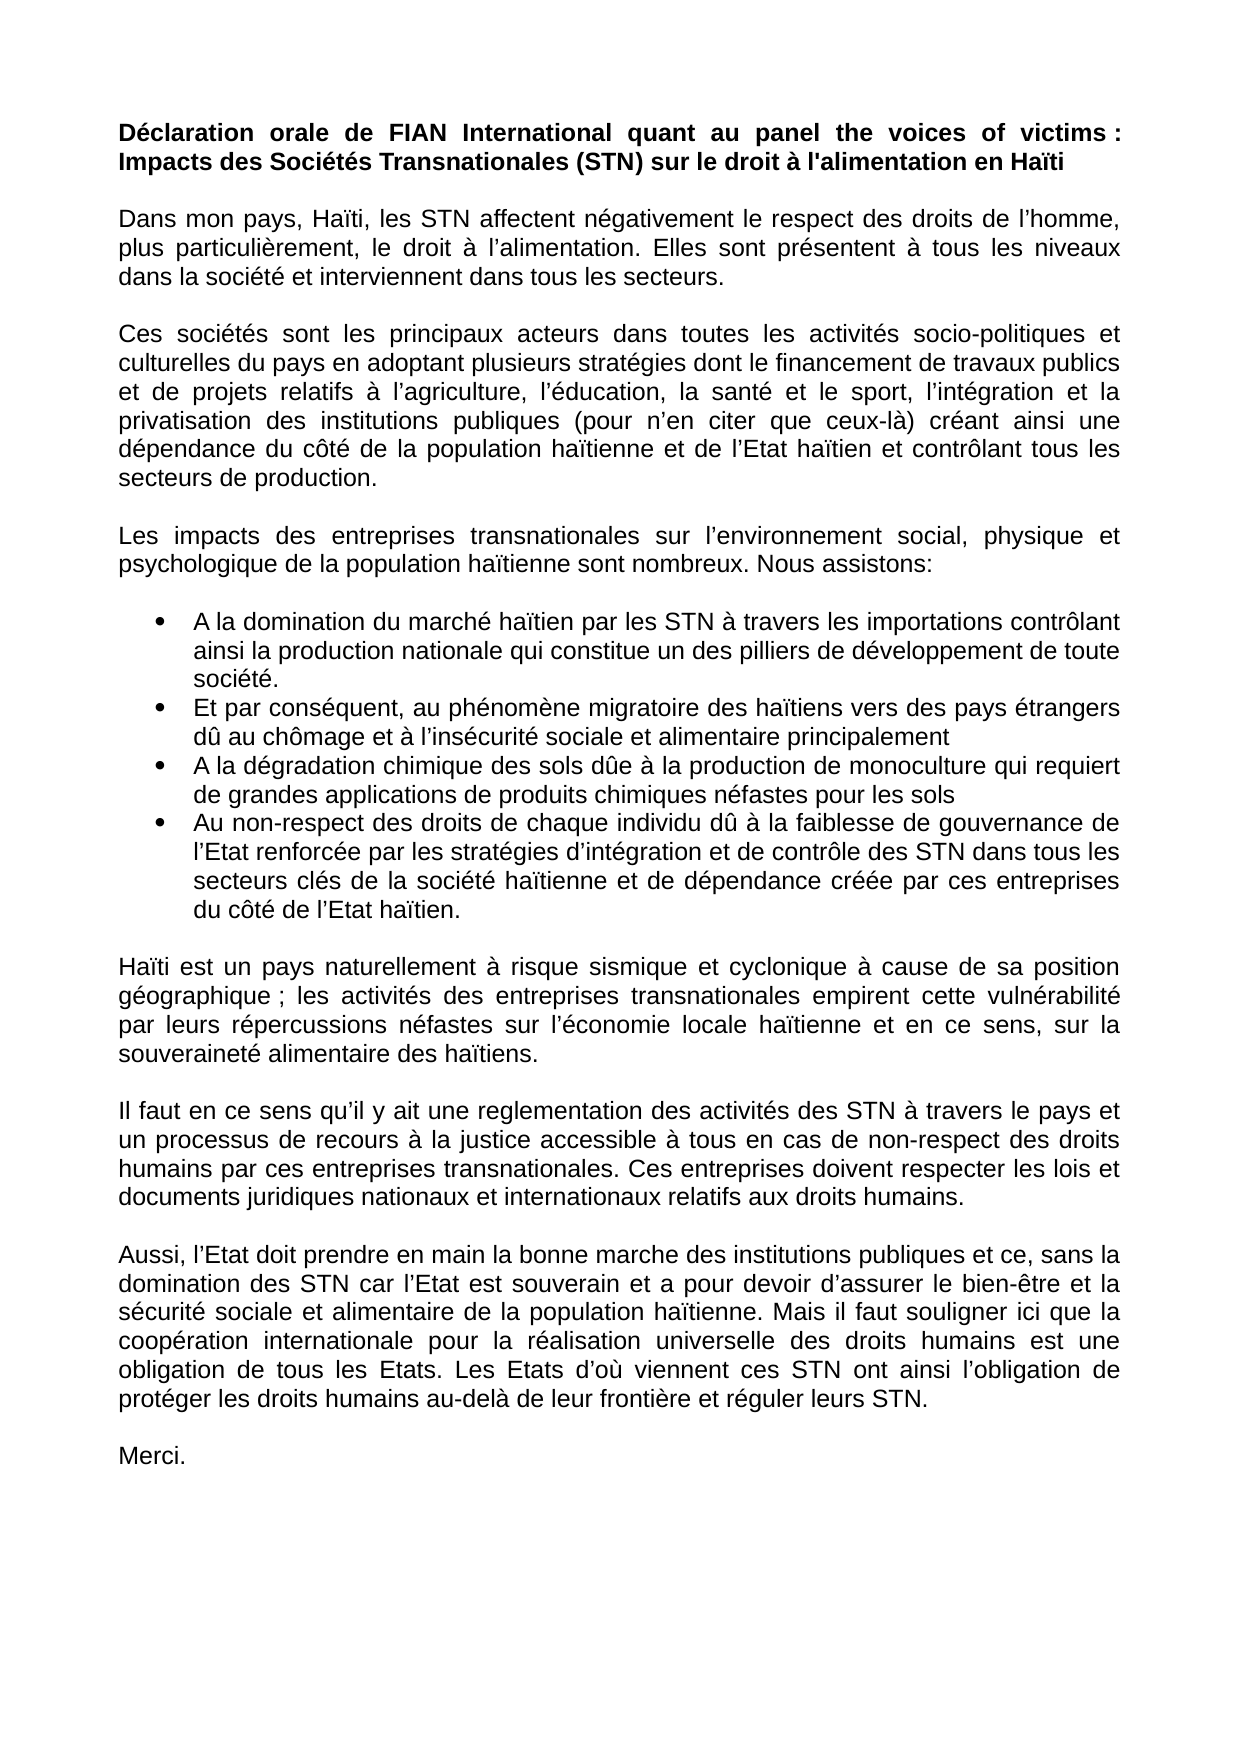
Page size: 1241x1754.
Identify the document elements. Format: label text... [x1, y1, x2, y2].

list Au non-respect des droits de chaque individu dû à la faiblesse de gouvernance de l’Etat renforcée par les stratégies d’intégration et de contrôle des STN dans tous les secteurs clés de la société haïtienne et de dépendance créée par ces entreprises du côté de l’Etat haïtien. [156, 808, 1122, 923]
text Dans mon pays, Haïti, les STN affectent négativement le respect des droits de l’homme, plus particulièrement, le droit à l’alimentation. Elles sont présentent à tous les niveaux dans la société et interviennent dans tous les secteurs. [118, 204, 1122, 291]
list A la dégradation chimique des sols dûe à la production de monoculture qui requiert de grandes applications de produits chimiques néfastes pour les sols [156, 751, 1122, 808]
text Aussi, l’Etat doit prendre en main la bonne marche des institutions publiques et ce, sans la domination des STN car l’Etat est souverain et a pour devoir d’assurer le bien-être et la sécurité sociale et alimentaire de la population haïtienne. Mais il faut souligner ici que la coopération internationale pour la réalisation universelle des droits humains est une obligation de tous les Etats. Les Etats d’où viennent ces STN ont ainsi l’obligation de protéger les droits humains au-delà de leur frontière et réguler leurs STN. [118, 1240, 1122, 1412]
list Haïti est un pays naturellement à risque sismique et cyclonique à cause de sa position géographique ; les activités des entreprises transnationales empirent cette vulnérabilité par leurs répercussions néfastes sur l’économie locale haïtienne et en ce sens, sur la souveraineté alimentaire des haïtiens. [118, 952, 1122, 1067]
text Merci. [118, 1441, 1122, 1470]
text Les impacts des entreprises transnationales sur l’environnement social, physique et psychologique de la population haïtienne sont nombreux. Nous assistons: [118, 521, 1122, 578]
text Déclaration orale de FIAN International quant au panel the voices of victims : Impacts des Sociétés Transnationales (STN) sur le droit à l'alimentation en Haïti [118, 118, 1122, 176]
list A la domination du marché haïtien par les STN à travers les importations contrôlant ainsi la production nationale qui constitue un des pilliers de développement de toute société. [156, 607, 1122, 693]
text Il faut en ce sens qu’il y ait une reglementation des activités des STN à travers le pays et un processus de recours à la justice accessible à tous en cas de non-respect des droits humains par ces entreprises transnationales. Ces entreprises doivent respecter les lois et documents juridiques nationaux et internationaux relatifs aux droits humains. [118, 1096, 1122, 1211]
list Et par conséquent, au phénomène migratoire des haïtiens vers des pays étrangers dû au chômage et à l’insécurité sociale et alimentaire principalement [156, 693, 1122, 751]
text Ces sociétés sont les principaux acteurs dans toutes les activités socio-politiques et culturelles du pays en adoptant plusieurs stratégies dont le financement de travaux publics et de projets relatifs à l’agriculture, l’éducation, la santé et le sport, l’intégration et la privatisation des institutions publiques (pour n’en citer que ceux-là) créant ainsi une dépendance du côté de la population haïtienne et de l’Etat haïtien et contrôlant tous les secteurs de production. [118, 319, 1122, 492]
